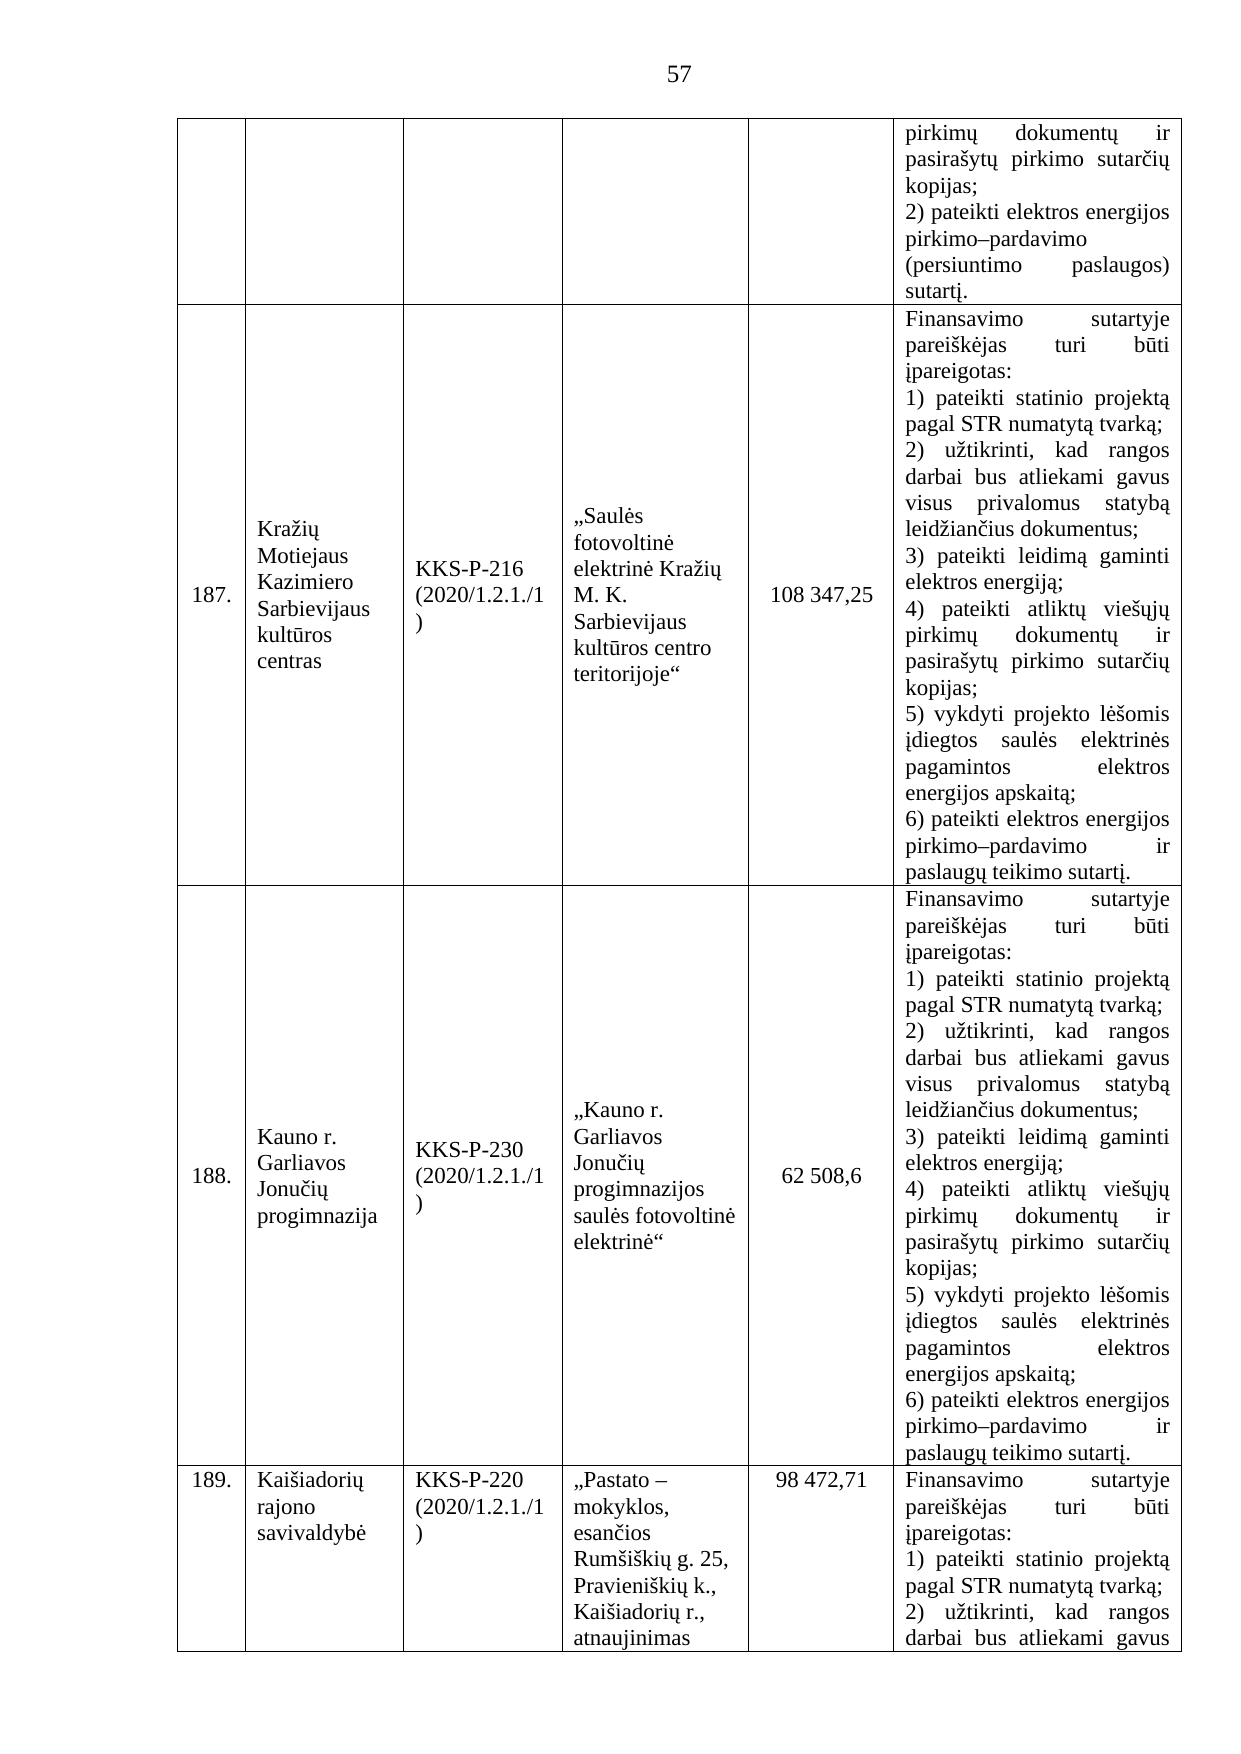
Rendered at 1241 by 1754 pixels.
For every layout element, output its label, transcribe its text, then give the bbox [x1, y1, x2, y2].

table_cell Kražių Motiejaus Kazimiero Sarbievijaus kultūros centras [246, 305, 403, 884]
table_cell Finansavimo sutartyje pareiškėjas turi būti įpareigotas: 1) pateikti statinio projektą pagal STR numatytą tvarką; 2) užtikrinti, kad rangos darbai bus atliekami gavus visus privalomus statybą leidžiančius dokumentus; 3) pateikti leidimą gaminti elektros energiją; 4) pateikti atliktų viešųjų pirkimų dokumentų ir pasirašytų pirkimo sutarčių kopijas; 5) vykdyti projekto lėšomis įdiegtos saulės elektrinės pagamintos elektros energijos apskaitą; 6) pateikti elektros energijos pirkimo–pardavimo ir paslaugų teikimo sutartį. [894, 305, 1181, 884]
table_cell 62 508,6 [749, 886, 893, 1465]
table_cell „Pastato – mokyklos, esančios Rumšiškių g. 25, Pravieniškių k., Kaišiadorių r., atnaujinimas [563, 1466, 748, 1651]
table_cell pirkimų dokumentų ir pasirašytų pirkimo sutarčių kopijas; 2) pateikti elektros energijos pirkimo–pardavimo (persiuntimo paslaugos) sutartį. [894, 119, 1181, 304]
table_cell Kaišiadorių rajono savivaldybė [246, 1466, 403, 1651]
table_cell Kauno r. Garliavos Jonučių progimnazija [246, 886, 403, 1465]
table_cell [404, 119, 562, 304]
table_cell Finansavimo sutartyje pareiškėjas turi būti įpareigotas: 1) pateikti statinio projektą pagal STR numatytą tvarką; 2) užtikrinti, kad rangos darbai bus atliekami gavus visus privalomus statybą leidžiančius dokumentus; 3) pateikti leidimą gaminti elektros energiją; 4) pateikti atliktų viešųjų pirkimų dokumentų ir pasirašytų pirkimo sutarčių kopijas; 5) vykdyti projekto lėšomis įdiegtos saulės elektrinės pagamintos elektros energijos apskaitą; 6) pateikti elektros energijos pirkimo–pardavimo ir paslaugų teikimo sutartį. [894, 886, 1181, 1465]
table_cell „Kauno r. Garliavos Jonučių progimnazijos saulės fotovoltinė elektrinė“ [563, 886, 748, 1465]
table_cell [246, 119, 403, 304]
table_cell 108 347,25 [749, 305, 893, 884]
table_cell 189. [178, 1466, 245, 1651]
table_cell KKS-P-230 (2020/1.2.1./1) [404, 886, 562, 1465]
table_cell KKS-P-216 (2020/1.2.1./1) [404, 305, 562, 884]
table_cell 188. [178, 886, 245, 1465]
table_cell 187. [178, 305, 245, 884]
table_cell [749, 119, 893, 304]
table_cell [178, 119, 245, 304]
table_cell [563, 119, 748, 304]
table_cell 98 472,71 [749, 1466, 893, 1651]
table_cell Finansavimo sutartyje pareiškėjas turi būti įpareigotas: 1) pateikti statinio projektą pagal STR numatytą tvarką; 2) užtikrinti, kad rangos darbai bus atliekami gavus [894, 1466, 1181, 1651]
table_cell KKS-P-220 (2020/1.2.1./1) [404, 1466, 562, 1651]
table_cell „Saulės fotovoltinė elektrinė Kražių M. K. Sarbievijaus kultūros centro teritorijoje“ [563, 305, 748, 884]
